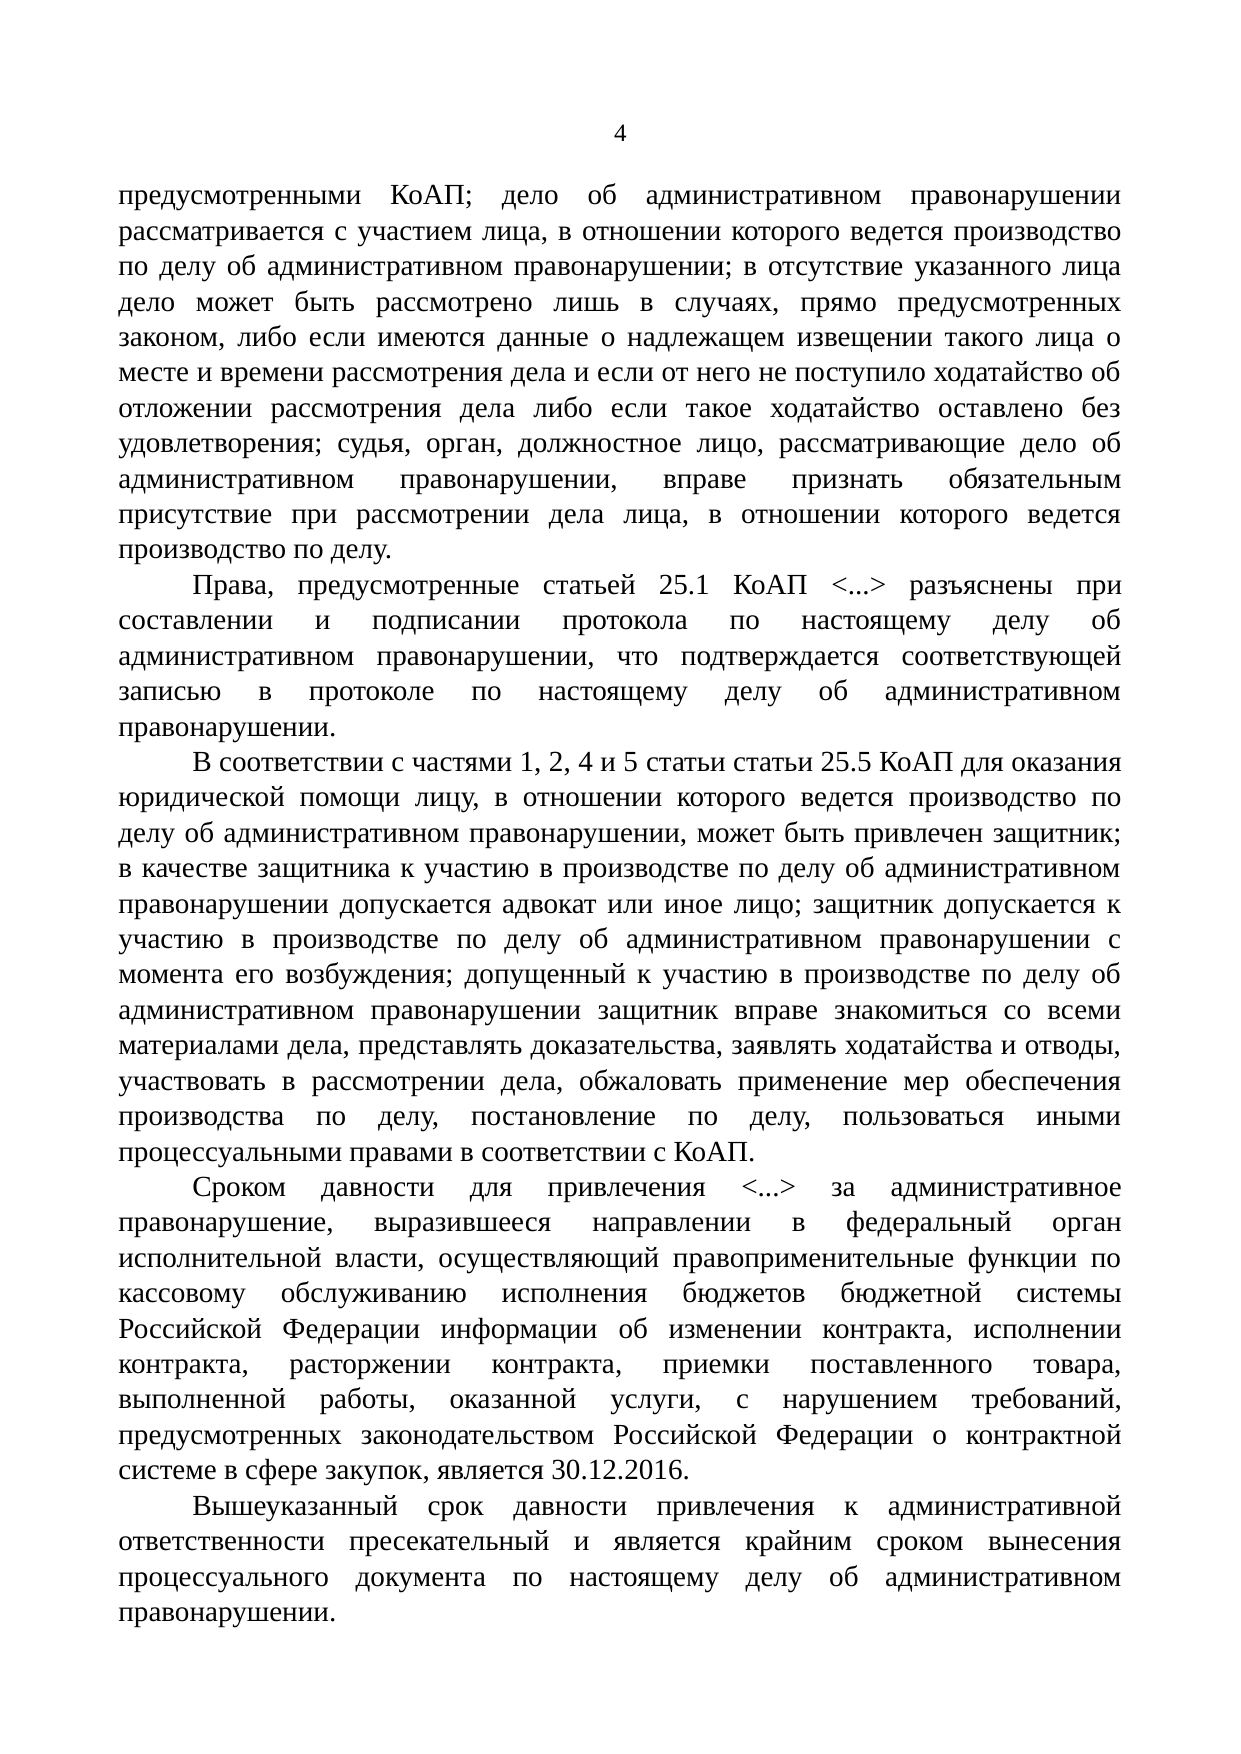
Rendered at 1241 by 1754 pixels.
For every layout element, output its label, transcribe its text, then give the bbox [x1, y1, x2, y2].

text Права, предусмотренные статьей 25.1 КоАП <...> разъяснены при составлении и подписании протокола по настоящему делу об административном правонарушении, что подтверждается соответствующей записью в протоколе по настоящему делу об административном правонарушении. [118, 566, 1122, 743]
text Вышеуказанный срок давности привлечения к административной ответственности пресекательный и является крайним сроком вынесения процессуального документа по настоящему делу об административном правонарушении. [118, 1487, 1122, 1628]
text В соответствии с частями 1, 2, 4 и 5 статьи статьи 25.5 КоАП для оказания юридической помощи лицу, в отношении которого ведется производство по делу об административном правонарушении, может быть привлечен защитник; в качестве защитника к участию в производстве по делу об административном правонарушении допускается адвокат или иное лицо; защитник допускается к участию в производстве по делу об административном правонарушении с момента его возбуждения; допущенный к участию в производстве по делу об административном правонарушении защитник вправе знакомиться со всеми материалами дела, представлять доказательства, заявлять ходатайства и отводы, участвовать в рассмотрении дела, обжаловать применение мер обеспечения производства по делу, постановление по делу, пользоваться иными процессуальными правами в соответствии с КоАП. [118, 743, 1122, 1168]
text предусмотренными КоАП; дело об административном правонарушении рассматривается с участием лица, в отношении которого ведется производство по делу об административном правонарушении; в отсутствие указанного лица дело может быть рассмотрено лишь в случаях, прямо предусмотренных законом, либо если имеются данные о надлежащем извещении такого лица о месте и времени рассмотрения дела и если от него не поступило ходатайство об отложении рассмотрения дела либо если такое ходатайство оставлено без удовлетворения; судья, орган, должностное лицо, рассматривающие дело об административном правонарушении, вправе признать обязательным присутствие при рассмотрении дела лица, в отношении которого ведется производство по делу. [118, 176, 1122, 566]
text Сроком давности для привлечения <...> за административное правонарушение, выразившееся направлении в федеральный орган исполнительной власти, осуществляющий правоприменительные функции по кассовому обслуживанию исполнения бюджетов бюджетной системы Российской Федерации информации об изменении контракта, исполнении контракта, расторжении контракта, приемки поставленного товара, выполненной работы, оказанной услуги, с нарушением требований, предусмотренных законодательством Российской Федерации о контрактной системе в сфере закупок, является 30.12.2016. [118, 1168, 1122, 1487]
